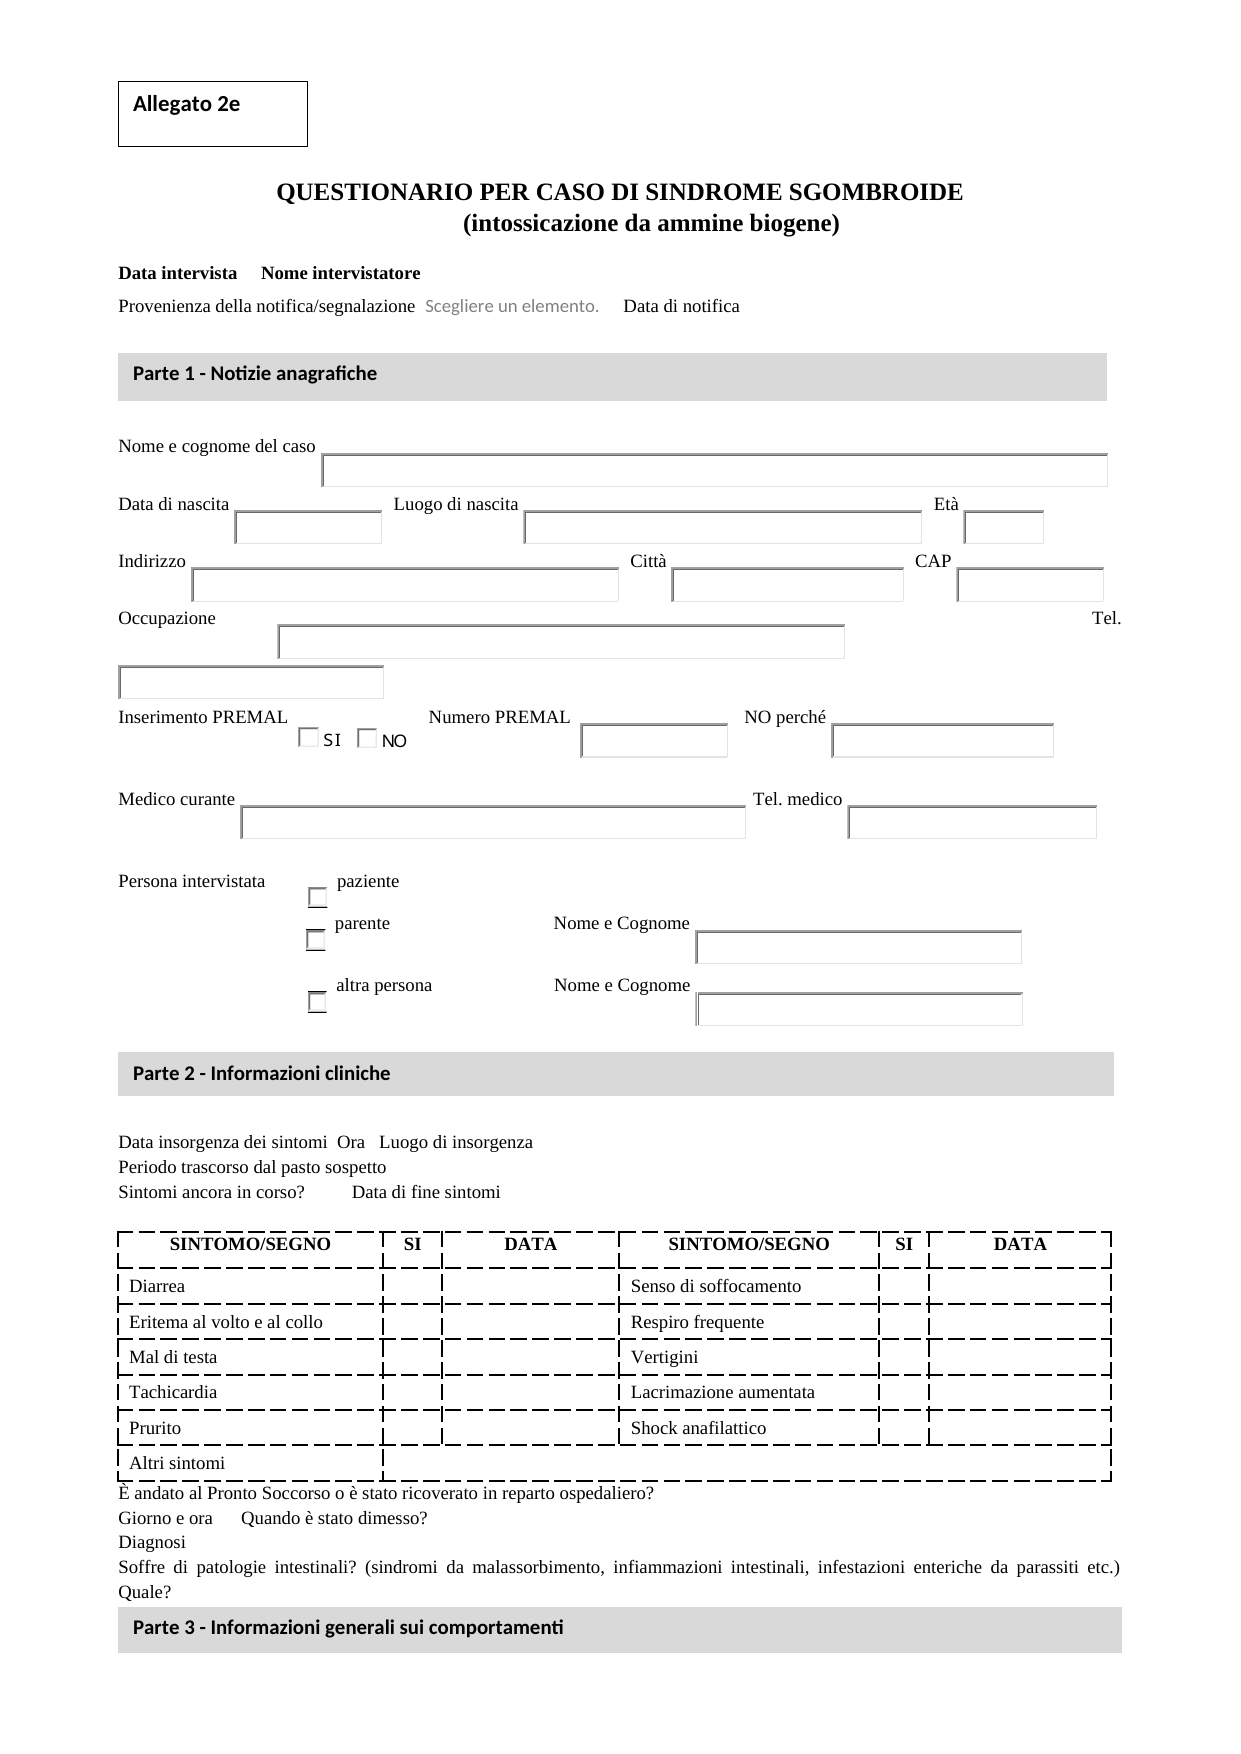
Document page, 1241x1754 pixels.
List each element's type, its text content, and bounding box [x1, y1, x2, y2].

table_cell [383, 1303, 442, 1338]
table_cell Shock anafilattico [619, 1409, 879, 1444]
table_cell Diarrea [118, 1267, 383, 1303]
table_cell [383, 1409, 442, 1444]
table_cell Tachicardia [118, 1374, 383, 1409]
table_cell [929, 1267, 1111, 1303]
text Data insorgenza dei sintomi Ora Luogo di insorgenza [118, 1131, 1122, 1153]
table_cell Prurito [118, 1409, 383, 1444]
table_cell [442, 1374, 619, 1409]
table_cell [879, 1338, 929, 1373]
text Sintomi ancora in corso? Data di fine sintomi [118, 1181, 1122, 1202]
table_header SINTOMO/SEGNO [619, 1231, 879, 1267]
text È andato al Pronto Soccorso o è stato ricoverato in reparto ospedaliero? [118, 1482, 1122, 1503]
table_cell Respiro frequente [619, 1303, 879, 1338]
text (intossicazione da ammine biogene) [118, 208, 1122, 237]
table_header DATA [442, 1231, 619, 1267]
table_header DATA [929, 1231, 1111, 1267]
table_cell [929, 1303, 1111, 1338]
table_cell [383, 1338, 442, 1373]
table_header SINTOMO/SEGNO [118, 1231, 383, 1267]
table_cell [929, 1374, 1111, 1409]
text Soffre di patologie intestinali? (sindromi da malassorbimento, infiammazioni intestinali, infestazioni enteriche da parassiti etc.) Quale? [118, 1556, 1122, 1603]
table_cell [442, 1409, 619, 1444]
table_cell Lacrimazione aumentata [619, 1374, 879, 1409]
text Provenienza della notifica/segnalazione Scegliere un elemento. Data di notifica [118, 294, 1122, 317]
table_cell [879, 1374, 929, 1409]
table_cell [879, 1303, 929, 1338]
table_cell Eritema al volto e al collo [118, 1303, 383, 1338]
table_cell [929, 1338, 1111, 1373]
table_cell [383, 1267, 442, 1303]
text parente Nome e Cognome [118, 912, 1122, 966]
table_cell [442, 1338, 619, 1373]
table_cell [879, 1409, 929, 1444]
text Diagnosi [118, 1531, 1122, 1553]
table_cell [929, 1409, 1111, 1444]
text Giorno e ora Quando è stato dimesso? [118, 1507, 1122, 1528]
text Periodo trascorso dal pasto sospetto [118, 1156, 1122, 1178]
table_cell [442, 1267, 619, 1303]
table_cell Mal di testa [118, 1338, 383, 1373]
table_header SI [383, 1231, 442, 1267]
table_cell Senso di soffocamento [619, 1267, 879, 1303]
text QUESTIONARIO PER CASO DI SINDROME SGOMBROIDE [118, 177, 1122, 206]
table_cell [879, 1267, 929, 1303]
text Nome e cognome del caso [118, 435, 1122, 489]
table_cell [383, 1444, 1111, 1480]
text Data di nascita Luogo di nascita Età [118, 492, 1122, 546]
table_cell [383, 1374, 442, 1409]
text Persona intervistata paziente [118, 869, 1122, 909]
table_cell [442, 1303, 619, 1338]
table_cell Vertigini [619, 1338, 879, 1373]
text altra persona Nome e Cognome [193, 969, 1122, 1028]
text Inserimento PREMAL Numero PREMAL NO perché [118, 706, 1122, 759]
text Indirizzo Città CAP [118, 549, 1122, 603]
table_cell Altri sintomi [118, 1444, 383, 1480]
text Data intervista Nome intervistatore [118, 262, 1122, 283]
text Medico curante Tel. medico [118, 787, 1122, 841]
text Occupazione Tel. [118, 607, 1122, 701]
table_header SI [879, 1231, 929, 1267]
